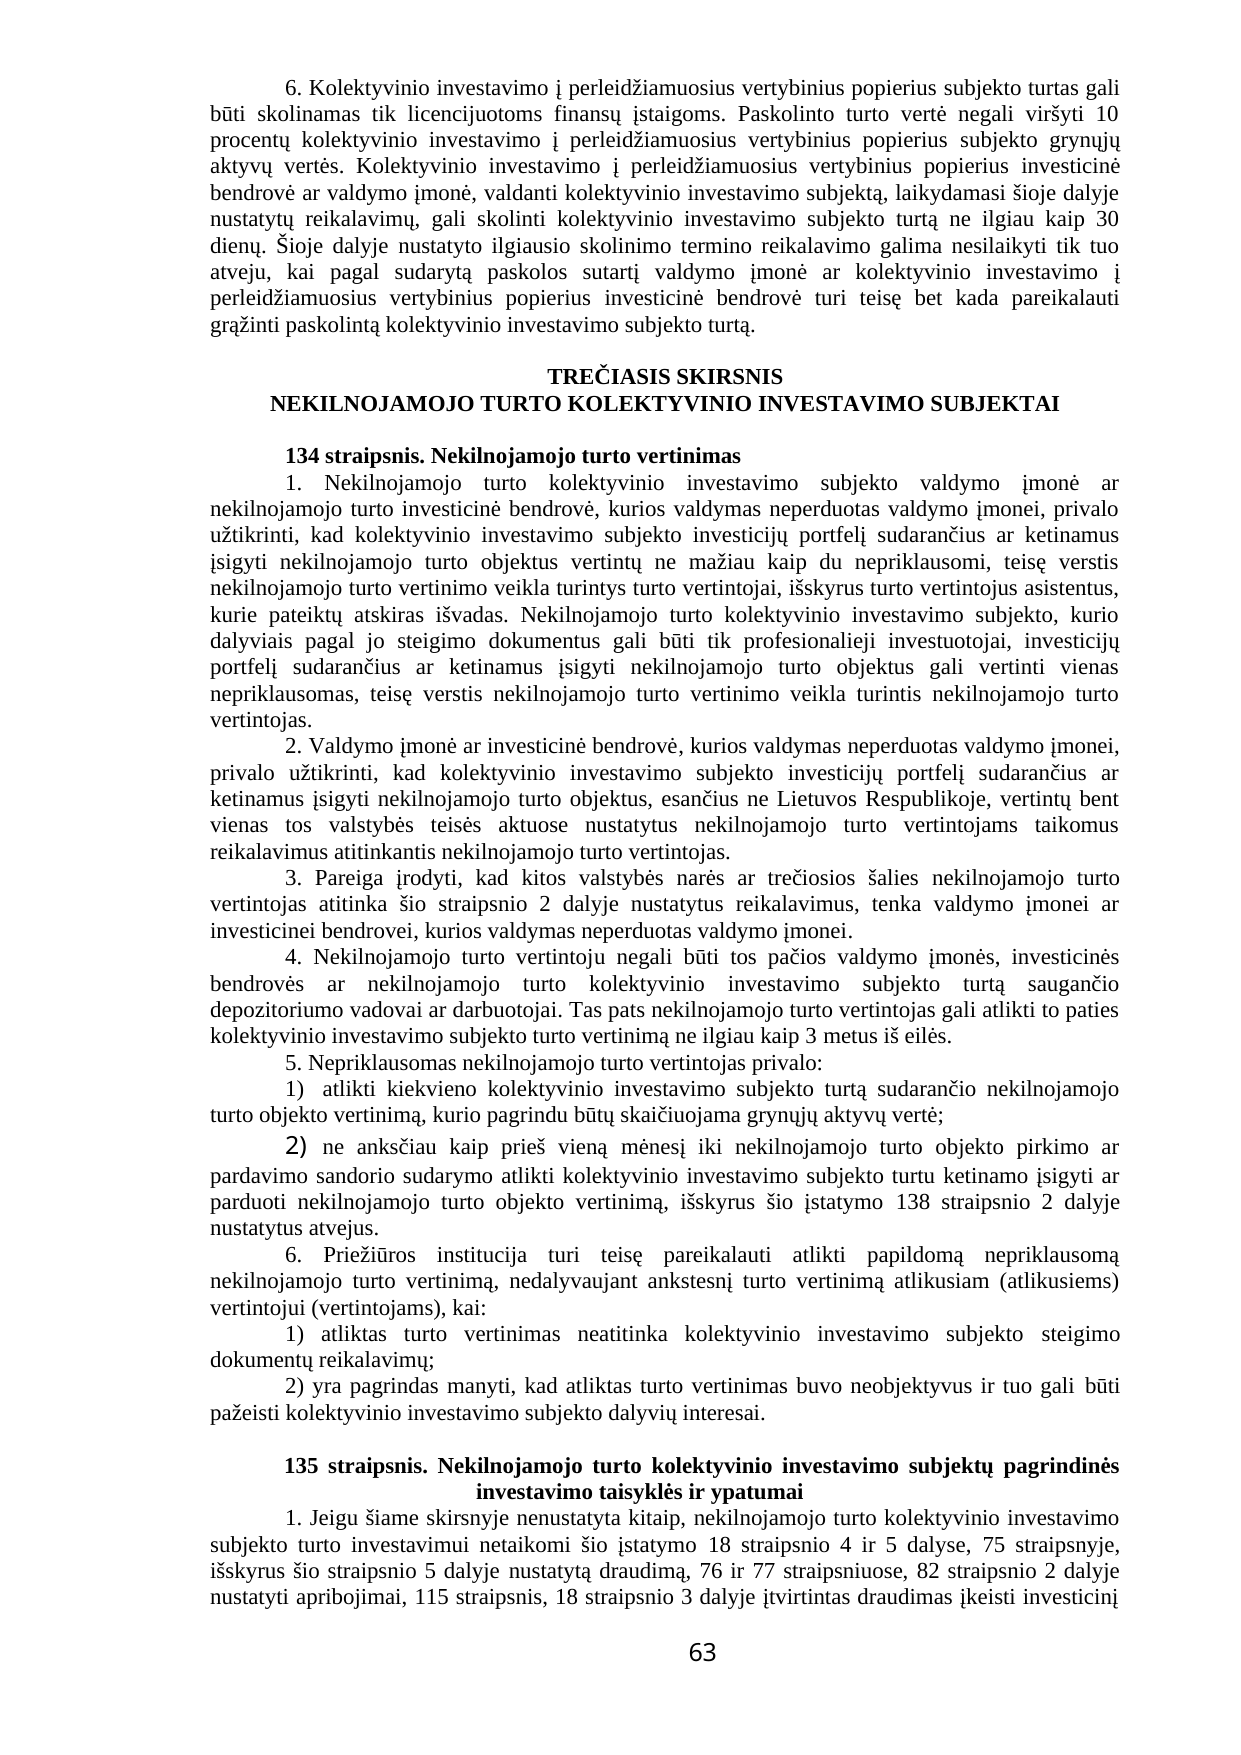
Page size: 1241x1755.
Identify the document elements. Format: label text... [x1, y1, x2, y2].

text 4. Nekilnojamojo turto vertintoju negali būti tos pačios valdymo įmonės, investicinės bendrovės ar nekilnojamojo turto kolektyvinio investavimo subjekto turtą saugančio depozitoriumo vadovai ar darbuotojai. Tas pats nekilnojamojo turto vertintojas gali atlikti to paties kolektyvinio investavimo subjekto turto vertinimą ne ilgiau kaip 3 metus iš eilės. [210, 943, 1120, 1049]
text trečiasis SKIRSNIS [210, 363, 1120, 390]
text 6. Priežiūros institucija turi teisę pareikalauti atlikti papildomą nepriklausomą nekilnojamojo turto vertinimą, nedalyvaujant ankstesnį turto vertinimą atlikusiam (atlikusiems) vertintojui (vertintojams), kai: [210, 1241, 1120, 1320]
text 5. Nepriklausomas nekilnojamojo turto vertintojas privalo: [210, 1049, 1120, 1075]
text 6. Kolektyvinio investavimo į perleidžiamuosius vertybinius popierius subjekto turtas gali būti skolinamas tik licencijuotoms finansų įstaigoms. Paskolinto turto vertė negali viršyti 10 procentų kolektyvinio investavimo į perleidžiamuosius vertybinius popierius subjekto grynųjų aktyvų vertės. Kolektyvinio investavimo į perleidžiamuosius vertybinius popierius investicinė bendrovė ar valdymo įmonė, valdanti kolektyvinio investavimo subjektą, laikydamasi šioje dalyje nustatytų reikalavimų, gali skolinti kolektyvinio investavimo subjekto turtą ne ilgiau kaip 30 dienų. Šioje dalyje nustatyto ilgiausio skolinimo termino reikalavimo galima nesilaikyti tik tuo atveju, kai pagal sudarytą paskolos sutartį valdymo įmonė ar kolektyvinio investavimo į perleidžiamuosius vertybinius popierius investicinė bendrovė turi teisę bet kada pareikalauti grąžinti paskolintą kolektyvinio investavimo subjekto turtą. [210, 73, 1120, 337]
text 1. Nekilnojamojo turto kolektyvinio investavimo subjekto valdymo įmonė ar nekilnojamojo turto investicinė bendrovė, kurios valdymas neperduotas valdymo įmonei, privalo užtikrinti, kad kolektyvinio investavimo subjekto investicijų portfelį sudarančius ar ketinamus įsigyti nekilnojamojo turto objektus vertintų ne mažiau kaip du nepriklausomi, teisę verstis nekilnojamojo turto vertinimo veikla turintys turto vertintojai, išskyrus turto vertintojus asistentus, kurie pateiktų atskiras išvadas. Nekilnojamojo turto kolektyvinio investavimo subjekto, kurio dalyviais pagal jo steigimo dokumentus gali būti tik profesionalieji investuotojai, investicijų portfelį sudarančius ar ketinamus įsigyti nekilnojamojo turto objektus gali vertinti vienas nepriklausomas, teisę verstis nekilnojamojo turto vertinimo veikla turintis nekilnojamojo turto vertintojas. [210, 469, 1120, 732]
text 1) atliktas turto vertinimas neatitinka kolektyvinio investavimo subjekto steigimo dokumentų reikalavimų; [210, 1320, 1120, 1373]
text 135 straipsnis. Nekilnojamojo turto kolektyvinio investavimo subjektų pagrindinės investavimo taisyklės ir ypatumai [284, 1452, 1120, 1504]
text 134 straipsnis. Nekilnojamojo turto vertinimas [210, 442, 1120, 469]
text 2. Valdymo įmonė ar investicinė bendrovė, kurios valdymas neperduotas valdymo įmonei, privalo užtikrinti, kad kolektyvinio investavimo subjekto investicijų portfelį sudarančius ar ketinamus įsigyti nekilnojamojo turto objektus, esančius ne Lietuvos Respublikoje, vertintų bent vienas tos valstybės teisės aktuose nustatytus nekilnojamojo turto vertintojams taikomus reikalavimus atitinkantis nekilnojamojo turto vertintojas. [210, 732, 1120, 864]
text 3. Pareiga įrodyti, kad kitos valstybės narės ar trečiosios šalies nekilnojamojo turto vertintojas atitinka šio straipsnio 2 dalyje nustatytus reikalavimus, tenka valdymo įmonei ar investicinei bendrovei, kurios valdymas neperduotas valdymo įmonei. [210, 864, 1120, 943]
list atlikti kiekvieno kolektyvinio investavimo subjekto turtą sudarančio nekilnojamojo turto objekto vertinimą, kurio pagrindu būtų skaičiuojama grynųjų aktyvų vertė; [210, 1075, 1120, 1128]
list ne anksčiau kaip prieš vieną mėnesį iki nekilnojamojo turto objekto pirkimo ar pardavimo sandorio sudarymo atlikti kolektyvinio investavimo subjekto turtu ketinamo įsigyti ar parduoti nekilnojamojo turto objekto vertinimą, išskyrus šio įstatymo 138 straipsnio 2 dalyje nustatytus atvejus. [210, 1128, 1120, 1241]
text NEKILNOJAMOJO TURTO Kolektyvinio investavimo subjektai [210, 390, 1120, 416]
text 2) yra pagrindas manyti, kad atliktas turto vertinimas buvo neobjektyvus ir tuo gali būti pažeisti kolektyvinio investavimo subjekto dalyvių interesai. [210, 1373, 1120, 1425]
text 1. Jeigu šiame skirsnyje nenustatyta kitaip, nekilnojamojo turto kolektyvinio investavimo subjekto turto investavimui netaikomi šio įstatymo 18 straipsnio 4 ir 5 dalyse, 75 straipsnyje, išskyrus šio straipsnio 5 dalyje nustatytą draudimą, 76 ir 77 straipsniuose, 82 straipsnio 2 dalyje nustatyti apribojimai, 115 straipsnis, 18 straipsnio 3 dalyje įtvirtintas draudimas įkeisti investicinį [210, 1504, 1120, 1610]
